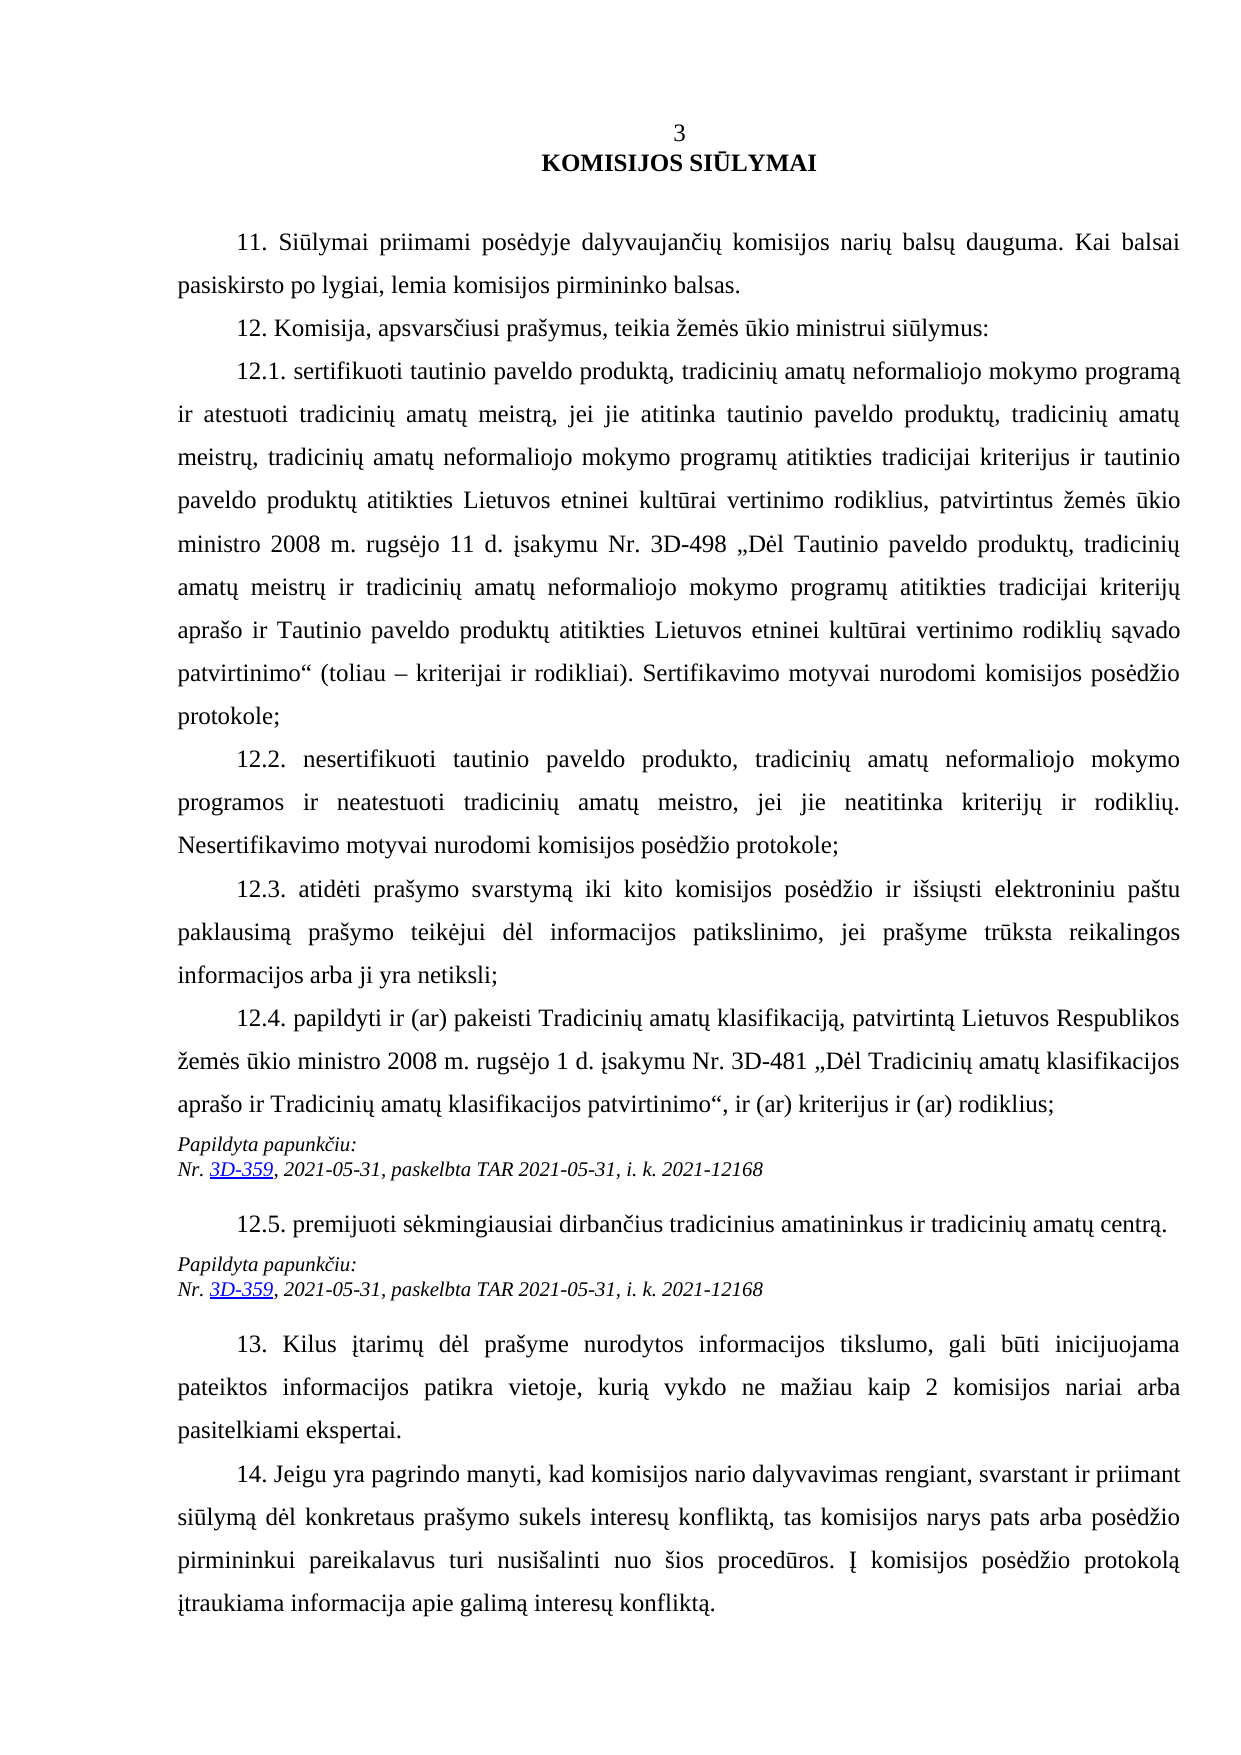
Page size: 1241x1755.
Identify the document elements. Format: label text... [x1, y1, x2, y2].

text 12.4. papildyti ir (ar) pakeisti Tradicinių amatų klasifikaciją, patvirtintą Lietuvos Respublikos žemės ūkio ministro 2008 m. rugsėjo 1 d. įsakymu Nr. 3D-481 „Dėl Tradicinių amatų klasifikacijos aprašo ir Tradicinių amatų klasifikacijos patvirtinimo“, ir (ar) kriterijus ir (ar) rodiklius; [177, 1003, 1181, 1118]
text Papildyta papunkčiu: [177, 1252, 1181, 1276]
text 13. Kilus įtarimų dėl prašyme nurodytos informacijos tikslumo, gali būti inicijuojama pateiktos informacijos patikra vietoje, kurią vykdo ne mažiau kaip 2 komisijos nariai arba pasitelkiami ekspertai. [177, 1329, 1181, 1444]
text 12.3. atidėti prašymo svarstymą iki kito komisijos posėdžio ir išsiųsti elektroniniu paštu paklausimą prašymo teikėjui dėl informacijos patikslinimo, jei prašyme trūksta reikalingos informacijos arba ji yra netiksli; [177, 874, 1181, 989]
text 12.1. sertifikuoti tautinio paveldo produktą, tradicinių amatų neformaliojo mokymo programą ir atestuoti tradicinių amatų meistrą, jei jie atitinka tautinio paveldo produktų, tradicinių amatų meistrų, tradicinių amatų neformaliojo mokymo programų atitikties tradicijai kriterijus ir tautinio paveldo produktų atitikties Lietuvos etninei kultūrai vertinimo rodiklius, patvirtintus žemės ūkio ministro 2008 m. rugsėjo 11 d. įsakymu Nr. 3D-498 „Dėl Tautinio paveldo produktų, tradicinių amatų meistrų ir tradicinių amatų neformaliojo mokymo programų atitikties tradicijai kriterijų aprašo ir Tautinio paveldo produktų atitikties Lietuvos etninei kultūrai vertinimo rodiklių sąvado patvirtinimo“ (toliau – kriterijai ir rodikliai). Sertifikavimo motyvai nurodomi komisijos posėdžio protokole; [177, 356, 1181, 730]
text Nr. 3D-359, 2021-05-31, paskelbta TAR 2021-05-31, i. k. 2021-12168 [177, 1276, 1181, 1301]
text KOMISIJOS SIŪLYMAI [177, 148, 1181, 176]
text 12.2. nesertifikuoti tautinio paveldo produkto, tradicinių amatų neformaliojo mokymo programos ir neatestuoti tradicinių amatų meistro, jei jie neatitinka kriterijų ir rodiklių. Nesertifikavimo motyvai nurodomi komisijos posėdžio protokole; [177, 744, 1181, 859]
text 14. Jeigu yra pagrindo manyti, kad komisijos nario dalyvavimas rengiant, svarstant ir priimant siūlymą dėl konkretaus prašymo sukels interesų konfliktą, tas komisijos narys pats arba posėdžio pirmininkui pareikalavus turi nusišalinti nuo šios procedūros. Į komisijos posėdžio protokolą įtraukiama informacija apie galimą interesų konfliktą. [177, 1459, 1181, 1617]
text 12.5. premijuoti sėkmingiausiai dirbančius tradicinius amatininkus ir tradicinių amatų centrą. [177, 1209, 1181, 1238]
text 11. Siūlymai priimami posėdyje dalyvaujančių komisijos narių balsų dauguma. Kai balsai pasiskirsto po lygiai, lemia komisijos pirmininko balsas. [177, 227, 1181, 299]
text Nr. 3D-359, 2021-05-31, paskelbta TAR 2021-05-31, i. k. 2021-12168 [177, 1156, 1181, 1181]
text Papildyta papunkčiu: [177, 1132, 1181, 1156]
text 12. Komisija, apsvarsčiusi prašymus, teikia žemės ūkio ministrui siūlymus: [177, 313, 1181, 342]
